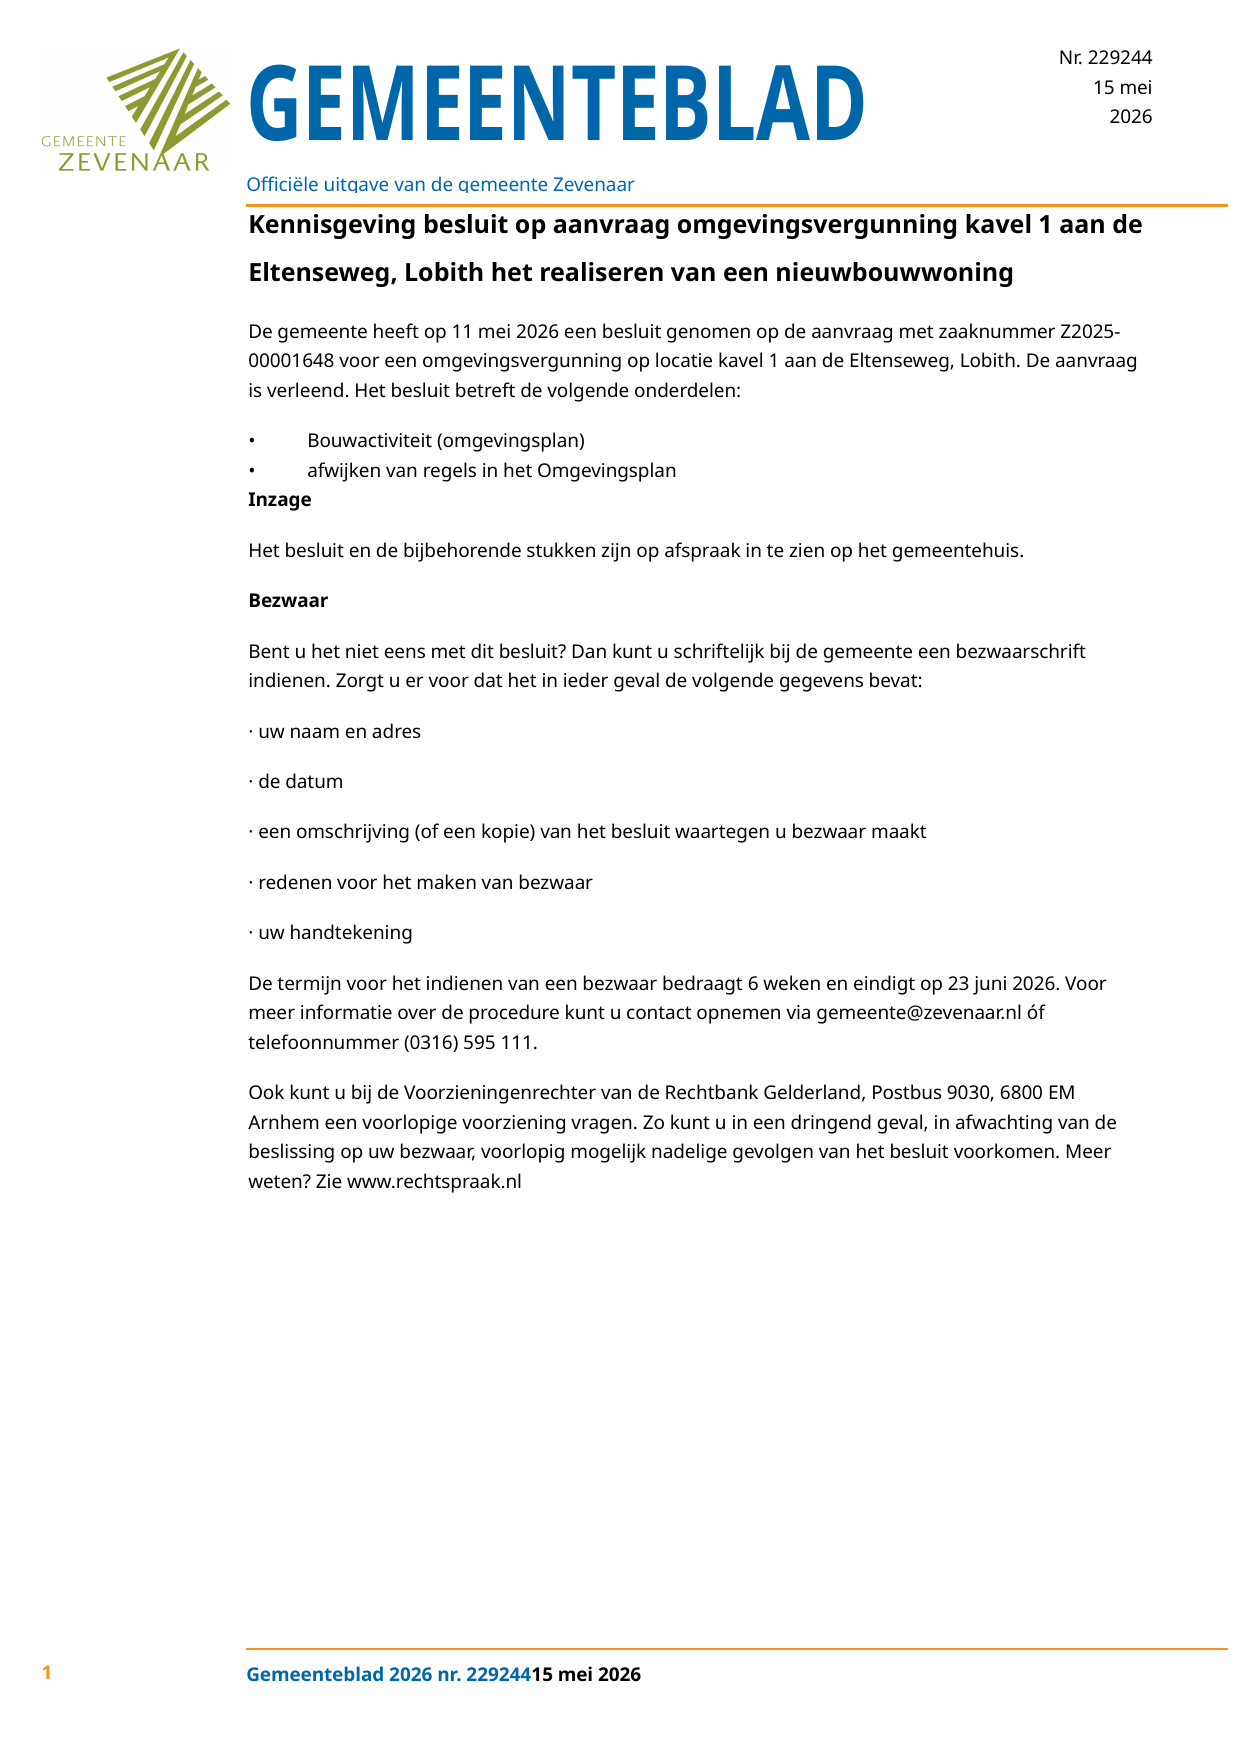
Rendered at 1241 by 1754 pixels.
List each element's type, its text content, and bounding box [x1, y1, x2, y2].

text Ook kunt u bij de Voorzieningenrechter van de Rechtbank Gelderland, Postbus 9030, 6800 EM Arnhem een voorlopige voorziening vragen. Zo kunt u in een dringend geval, in afwachting van de beslissing op uw bezwaar, voorlopig mogelijk nadelige gevolgen van het besluit voorkomen. Meer weten? Zie www.rechtspraak.nl [248, 1079, 1152, 1194]
text · een omschrijving (of een kopie) van het besluit waartegen u bezwaar maakt [248, 819, 1152, 844]
text Inzage [248, 487, 1152, 512]
text · redenen voor het maken van bezwaar [248, 869, 1152, 895]
text De termijn voor het indienen van een bezwaar bedraagt 6 weken en eindigt op 23 juni 2026. Voor meer informatie over de procedure kunt u contact opnemen via gemeente@zevenaar.nl óf telefoonnummer (0316) 595 111. [248, 970, 1152, 1055]
text Bent u het niet eens met dit besluit? Dan kunt u schriftelijk bij de gemeente een bezwaarschrift indienen. Zorgt u er voor dat het in ieder geval de volgende gegevens bevat: [248, 638, 1152, 693]
list Bouwactiviteit (omgevingsplan) [248, 427, 1152, 453]
text · uw naam en adres [248, 718, 1152, 744]
text · uw handtekening [248, 919, 1152, 945]
text Het besluit en de bijbehorende stukken zijn op afspraak in te zien op het gemeentehuis. [248, 537, 1152, 563]
text De gemeente heeft op 11 mei 2026 een besluit genomen op de aanvraag met zaaknummer Z2025-00001648 voor een omgevingsvergunning op locatie kavel 1 aan de Eltenseweg, Lobith. De aanvraag is verleend. Het besluit betreft de volgende onderdelen: [248, 318, 1152, 403]
text Kennisgeving besluit op aanvraag omgevingsvergunning kavel 1 aan de Eltenseweg, Lobith het realiseren van een nieuwbouwwoning [248, 207, 1152, 288]
picture [41, 47, 231, 172]
text Bezwaar [248, 587, 1152, 613]
text · de datum [248, 768, 1152, 794]
list afwijken van regels in het Omgevingsplan [248, 457, 1152, 483]
